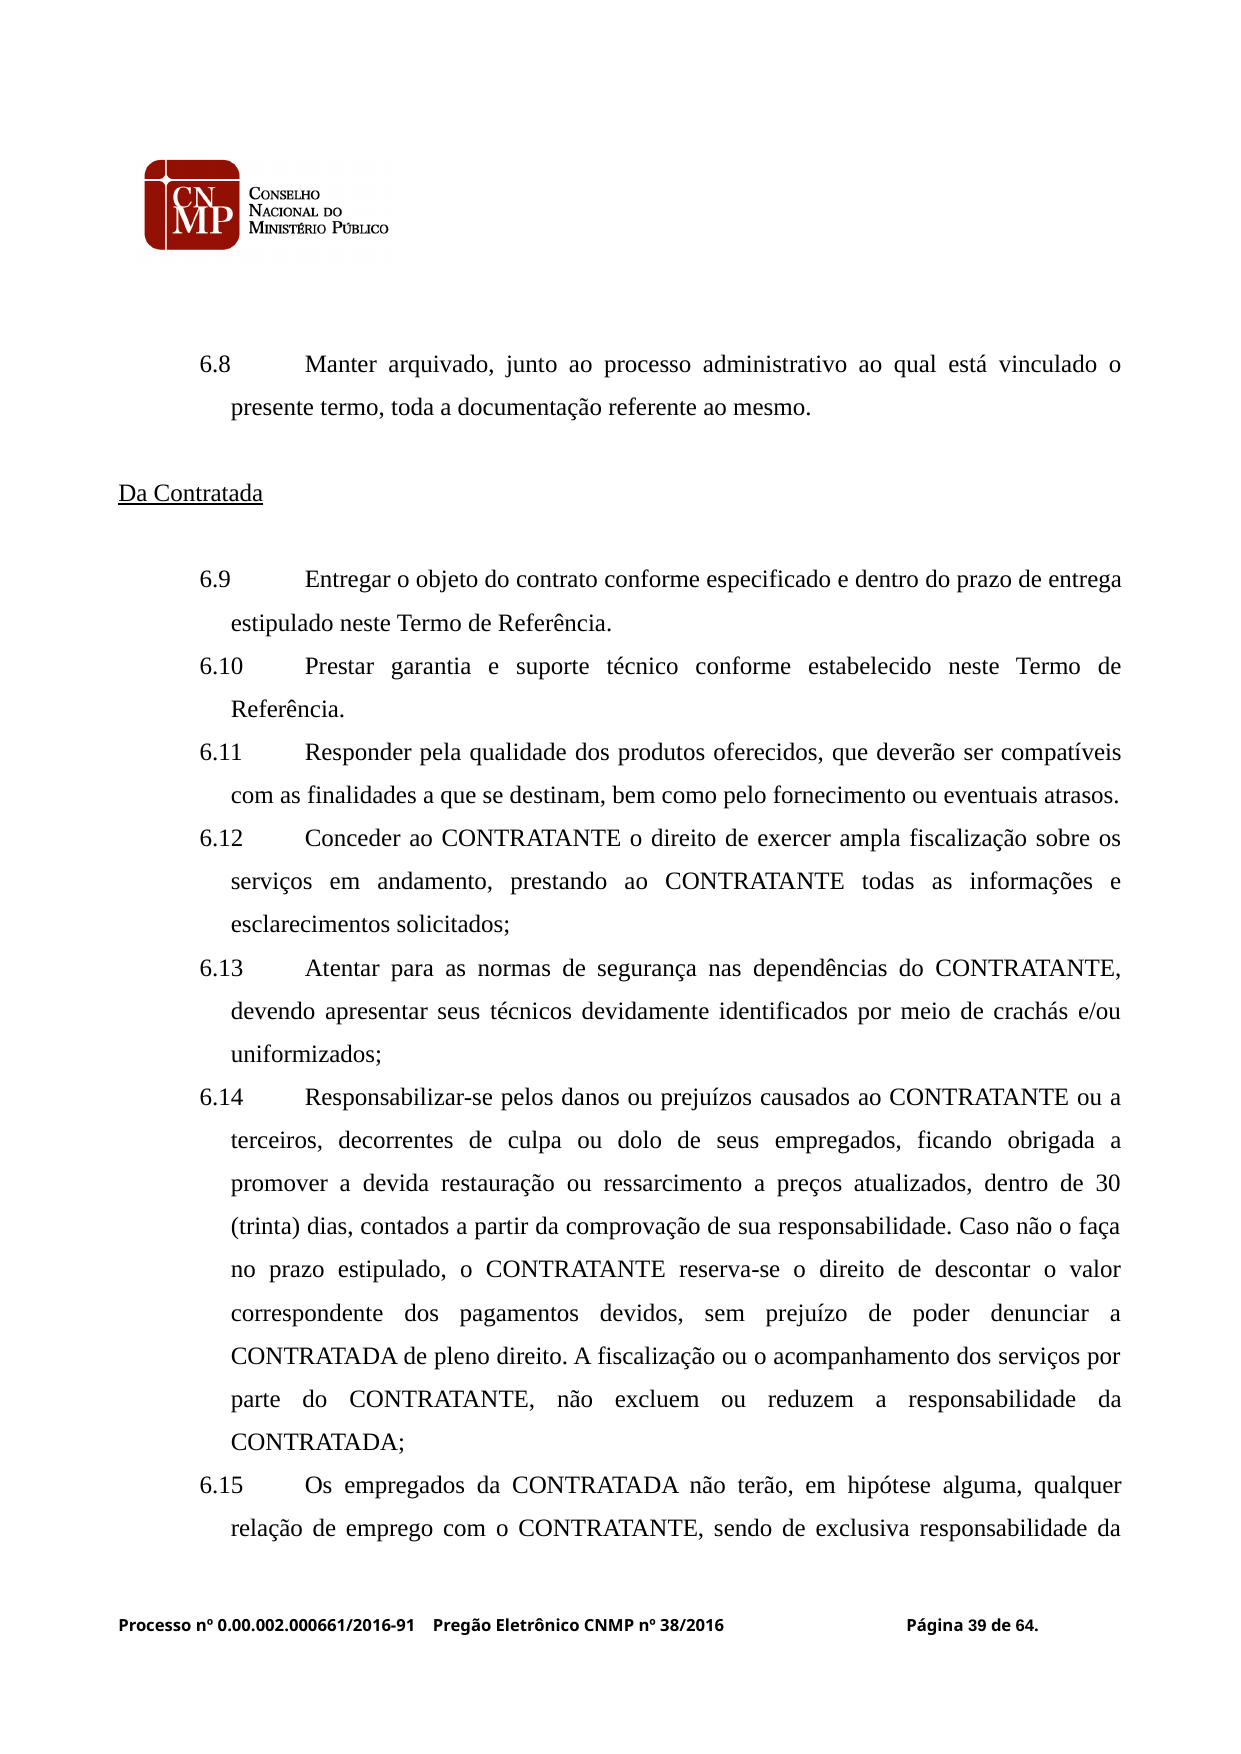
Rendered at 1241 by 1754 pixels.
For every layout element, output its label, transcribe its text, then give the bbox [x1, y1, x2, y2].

list Prestar garantia e suporte técnico conforme estabelecido neste Termo de Referência. [193, 651, 1122, 723]
list Conceder ao CONTRATANTE o direito de exercer ampla fiscalização sobre os serviços em andamento, prestando ao CONTRATANTE todas as informações e esclarecimentos solicitados; [193, 823, 1122, 938]
list Os empregados da CONTRATADA não terão, em hipótese alguma, qualquer relação de emprego com o CONTRATANTE, sendo de exclusiva responsabilidade da [193, 1470, 1122, 1542]
list Responsabilizar-se pelos danos ou prejuízos causados ao CONTRATANTE ou a terceiros, decorrentes de culpa ou dolo de seus empregados, ficando obrigada a promover a devida restauração ou ressarcimento a preços atualizados, dentro de 30 (trinta) dias, contados a partir da comprovação de sua responsabilidade. Caso não o faça no prazo estipulado, o CONTRATANTE reserva-se o direito de descontar o valor correspondente dos pagamentos devidos, sem prejuízo de poder denunciar a CONTRATADA de pleno direito. A fiscalização ou o acompanhamento dos serviços por parte do CONTRATANTE, não excluem ou reduzem a responsabilidade da CONTRATADA; [193, 1082, 1122, 1456]
list Manter arquivado, junto ao processo administrativo ao qual está vinculado o presente termo, toda a documentação referente ao mesmo. [193, 349, 1122, 421]
list Responder pela qualidade dos produtos oferecidos, que deverão ser compatíveis com as finalidades a que se destinam, bem como pelo fornecimento ou eventuais atrasos. [193, 737, 1122, 809]
text Da Contratada [118, 478, 1122, 507]
list Atentar para as normas de segurança nas dependências do CONTRATANTE, devendo apresentar seus técnicos devidamente identificados por meio de crachás e/ou uniformizados; [193, 953, 1122, 1068]
list Entregar o objeto do contrato conforme especificado e dentro do prazo de entrega estipulado neste Termo de Referência. [193, 564, 1122, 636]
picture [128, 146, 398, 264]
